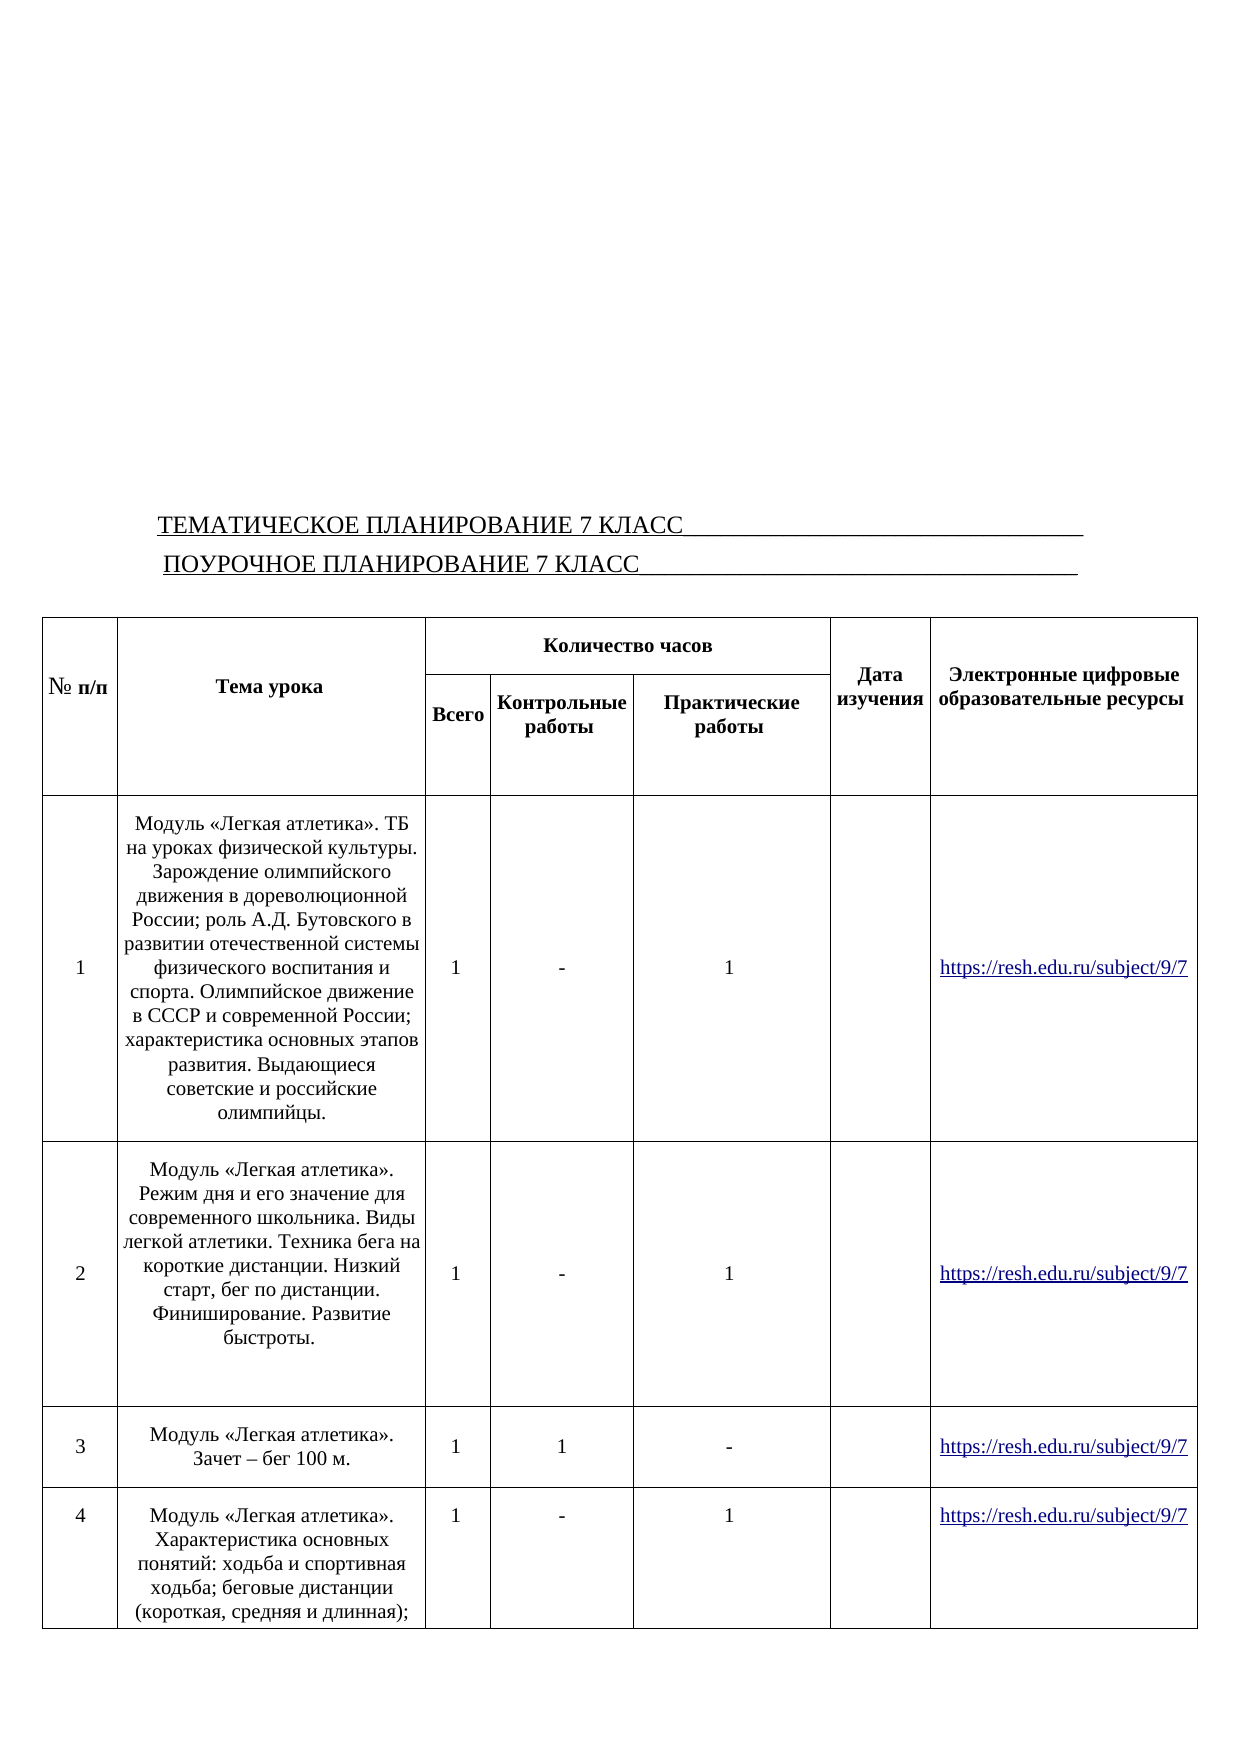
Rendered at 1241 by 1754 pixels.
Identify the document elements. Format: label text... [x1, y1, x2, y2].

table_header Дата изучения [831, 618, 930, 795]
text ПОУРОЧНОЕ ПЛАНИРОВАНИЕ 7 КЛАСС___________________________________ [118, 549, 1122, 578]
table_cell - [491, 1142, 633, 1406]
table_cell 1 [634, 1142, 830, 1406]
table_cell - [491, 796, 633, 1141]
table_cell 1 [43, 796, 117, 1141]
table_cell https://resh.edu.ru/subject/9/7 [931, 1488, 1197, 1628]
table_cell 1 [491, 1407, 633, 1487]
table_cell Всего [426, 675, 490, 795]
table_cell 1 [426, 796, 490, 1141]
table_cell 1 [634, 796, 830, 1141]
table_header Электронные цифровые образовательные ресурсы [931, 618, 1197, 795]
table_cell Модуль «Легкая атлетика». Зачет – бег 100 м. [118, 1407, 425, 1487]
table_cell 1 [426, 1488, 490, 1628]
table_cell 1 [426, 1407, 490, 1487]
table_cell Контрольные работы [491, 675, 633, 795]
table_cell 1 [634, 1488, 830, 1628]
table_cell https://resh.edu.ru/subject/9/7 [931, 1407, 1197, 1487]
table_cell 4 [43, 1488, 117, 1628]
table_cell [831, 1488, 930, 1628]
text ТЕМАТИЧЕСКОЕ ПЛАНИРОВАНИЕ 7 КЛАСС­­­­­­­­­­­­­­­­­­­­­­­­­­­­­­­­­­­­­________________________________ [118, 510, 1122, 538]
table_cell https://resh.edu.ru/subject/9/7 [931, 1142, 1197, 1406]
table_header Тема урока [118, 618, 425, 795]
table_cell - [491, 1488, 633, 1628]
table_cell https://resh.edu.ru/subject/9/7 [931, 796, 1197, 1141]
table_cell [831, 796, 930, 1141]
table_cell 1 [426, 1142, 490, 1406]
table_cell Практические работы [634, 675, 830, 795]
table_cell 3 [43, 1407, 117, 1487]
table_cell Модуль «Легкая атлетика». ТБ на уроках физической культуры. Зарождение олимпийского движения в дореволюционной России; роль А.Д. Бутовского в развитии отечественной системы физического воспитания и спорта. Олимпийское движение в СССР и современной России; характеристика основных этапов развития. Выдающиеся советские и российские олимпийцы. [118, 796, 425, 1141]
table_cell Модуль «Легкая атлетика». Характеристика основных понятий: ходьба и спортивная ходьба; беговые дистанции (короткая, средняя и длинная); [118, 1488, 425, 1628]
table_cell Модуль «Легкая атлетика». Режим дня и его значение для современного школьника. Виды легкой атлетики. Техника бега на короткие дистанции. Низкий старт, бег по дистанции. Финиширование. Развитие быстроты. [118, 1142, 425, 1406]
table_cell - [634, 1407, 830, 1487]
table_cell 2 [43, 1142, 117, 1406]
table_header № п/п [43, 618, 117, 795]
table_cell [831, 1142, 930, 1406]
table_cell [831, 1407, 930, 1487]
table_header Количество часов [426, 618, 830, 674]
